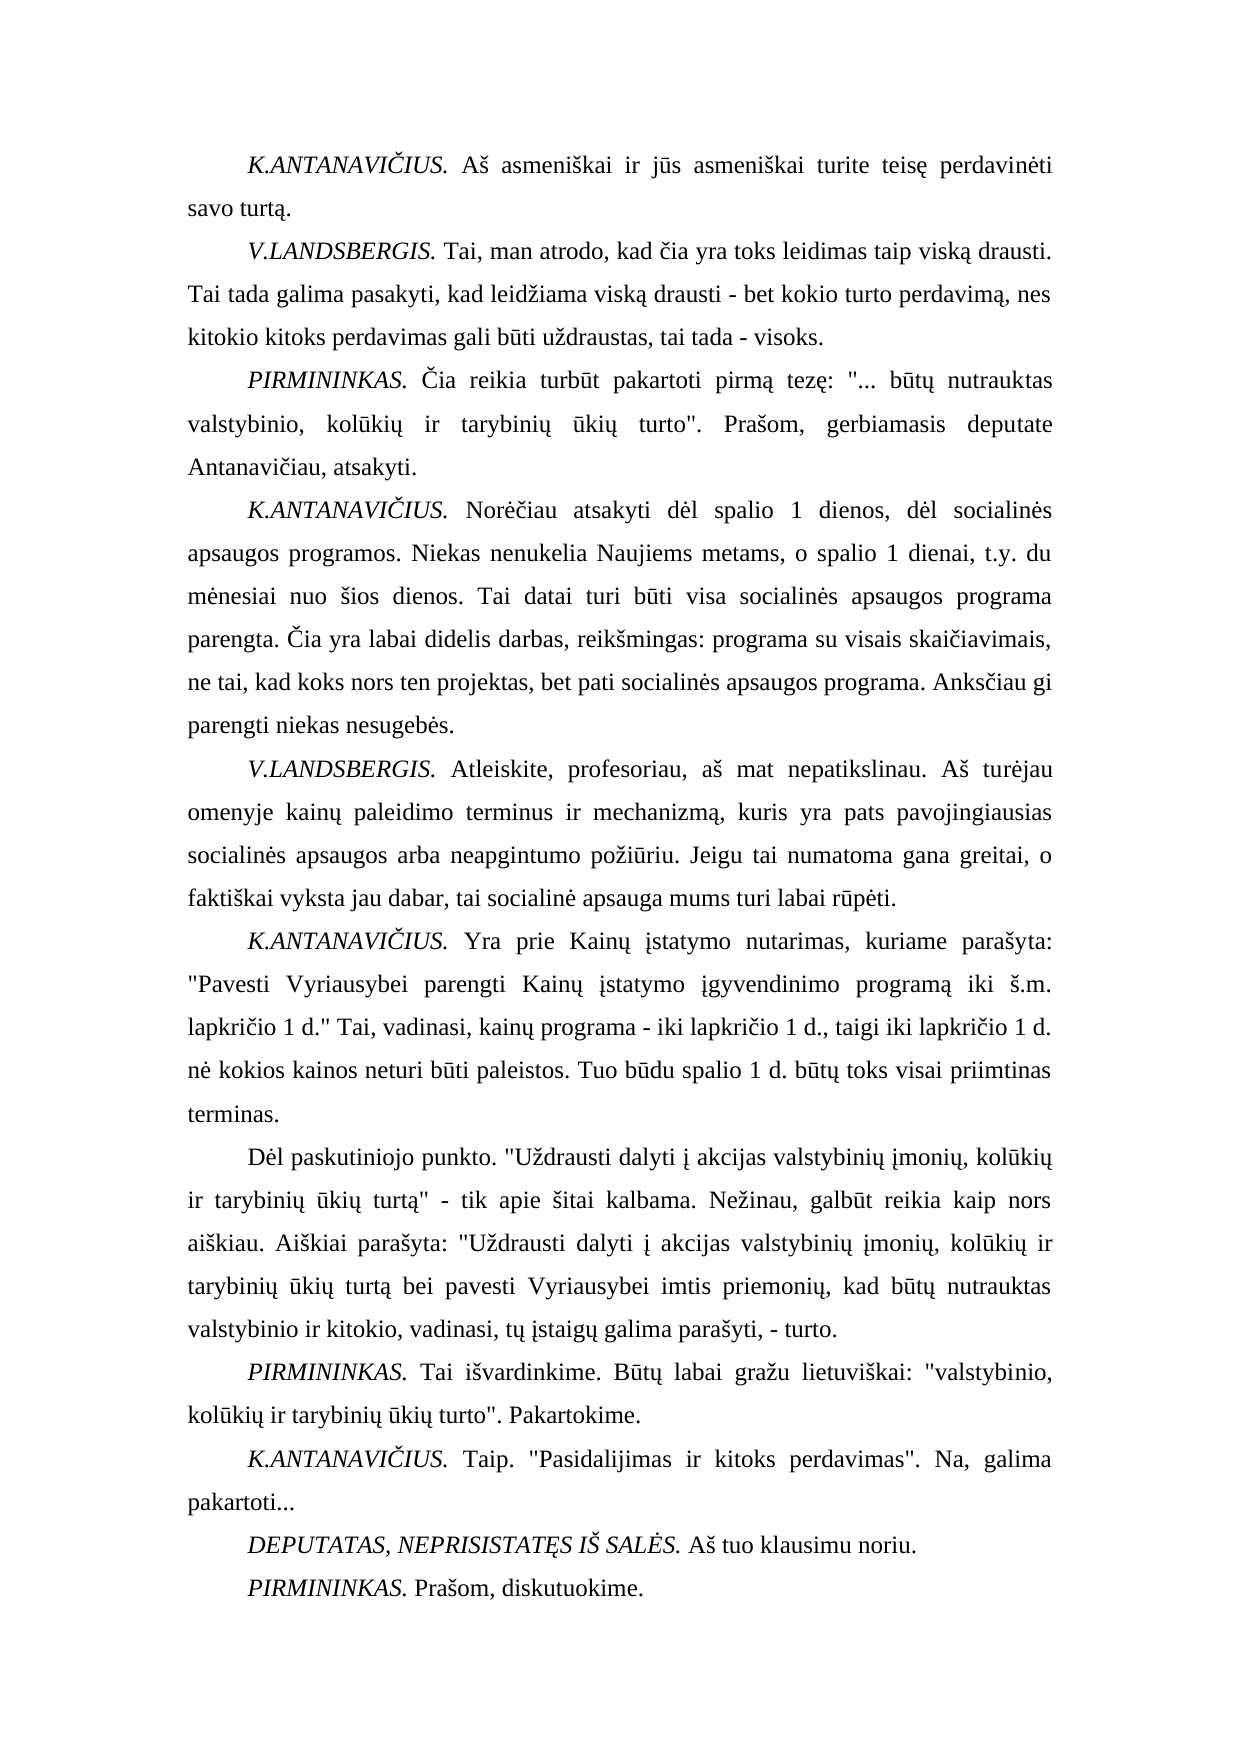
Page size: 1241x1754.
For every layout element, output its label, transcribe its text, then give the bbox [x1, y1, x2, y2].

text K.ANTANAVIČIUS. Aš asmeniškai ir jūs asmeniškai turite teisę perdavi­nėti savo turtą. [187, 150, 1053, 222]
text PIRMININKAS. Tai išvardinkime. Būtų labai gražu lietuviškai: "valstybi­nio, kolūkių ir tarybinių ūkių turto". Pakartokime. [187, 1357, 1053, 1429]
text PIRMININKAS. Prašom, diskutuokime. [187, 1573, 1053, 1602]
text V.LANDSBERGIS. Atleiskite, profesoriau, aš mat nepatikslinau. Aš tu­rėjau omenyje kainų paleidimo terminus ir mechanizmą, kuris yra pats pavojingiausias socialinės apsaugos arba neapgintumo požiūriu. Jeigu tai numatoma gana greitai, o faktiškai vyksta jau dabar, tai socialinė apsauga mums turi labai rūpėti. [187, 754, 1053, 912]
text PIRMININKAS. Čia reikia turbūt pakartoti pirmą tezę: "... būtų nutrauk­tas valstybinio, kolūkių ir tarybinių ūkių turto". Prašom, gerbiamasis depu­tate Antanavičiau, atsakyti. [187, 366, 1053, 481]
text K.ANTANAVIČIUS. Taip. "Pasidalijimas ir kitoks perdavimas". Na, galima pakartoti... [187, 1444, 1053, 1516]
text K.ANTANAVIČIUS. Yra prie Kainų įstatymo nutarimas, kuriame parašy­ta: "Pavesti Vyriausybei parengti Kainų įstatymo įgyvendinimo programą iki š.m. lapkričio 1 d." Tai, vadinasi, kainų programa - iki lapkričio 1 d., taigi iki lapkričio 1 d. nė kokios kainos neturi būti paleistos. Tuo būdu spalio 1 d. būtų toks visai priimtinas terminas. [187, 926, 1053, 1127]
text Dėl paskutiniojo punkto. "Uždrausti dalyti į akcijas valstybinių įmonių, kolūkių ir tarybinių ūkių turtą" - tik apie šitai kalbama. Nežinau, galbūt reikia kaip nors aiškiau. Aiškiai parašyta: "Uždrausti dalyti į akcijas valstybi­nių įmonių, kolūkių ir tarybinių ūkių turtą bei pavesti Vyriausybei imtis priemonių, kad būtų nutrauktas valstybinio ir kitokio, vadinasi, tų įstaigų galima parašyti, - turto. [187, 1142, 1053, 1343]
text DEPUTATAS, NEPRISISTATĘS IŠ SALĖS. Aš tuo klausimu noriu. [187, 1530, 1053, 1559]
text V.LANDSBERGIS. Tai, man atrodo, kad čia yra toks leidimas taip viską drausti. Tai tada galima pasakyti, kad leidžiama viską drausti - bet kokio turto perdavimą, nes kitokio kitoks perdavimas gali būti uždraustas, tai tada - visoks. [187, 236, 1053, 351]
text K.ANTANAVIČIUS. Norėčiau atsakyti dėl spalio 1 dienos, dėl socialinės apsaugos programos. Niekas nenukelia Naujiems metams, o spalio 1 dienai, t.y. du mėnesiai nuo šios dienos. Tai datai turi būti visa socialinės apsaugos programa parengta. Čia yra labai didelis darbas, reikšmingas: programa su visais skaičiavimais, ne tai, kad koks nors ten projektas, bet pati socialinės apsaugos programa. Anksčiau gi parengti niekas nesugebės. [187, 495, 1053, 739]
